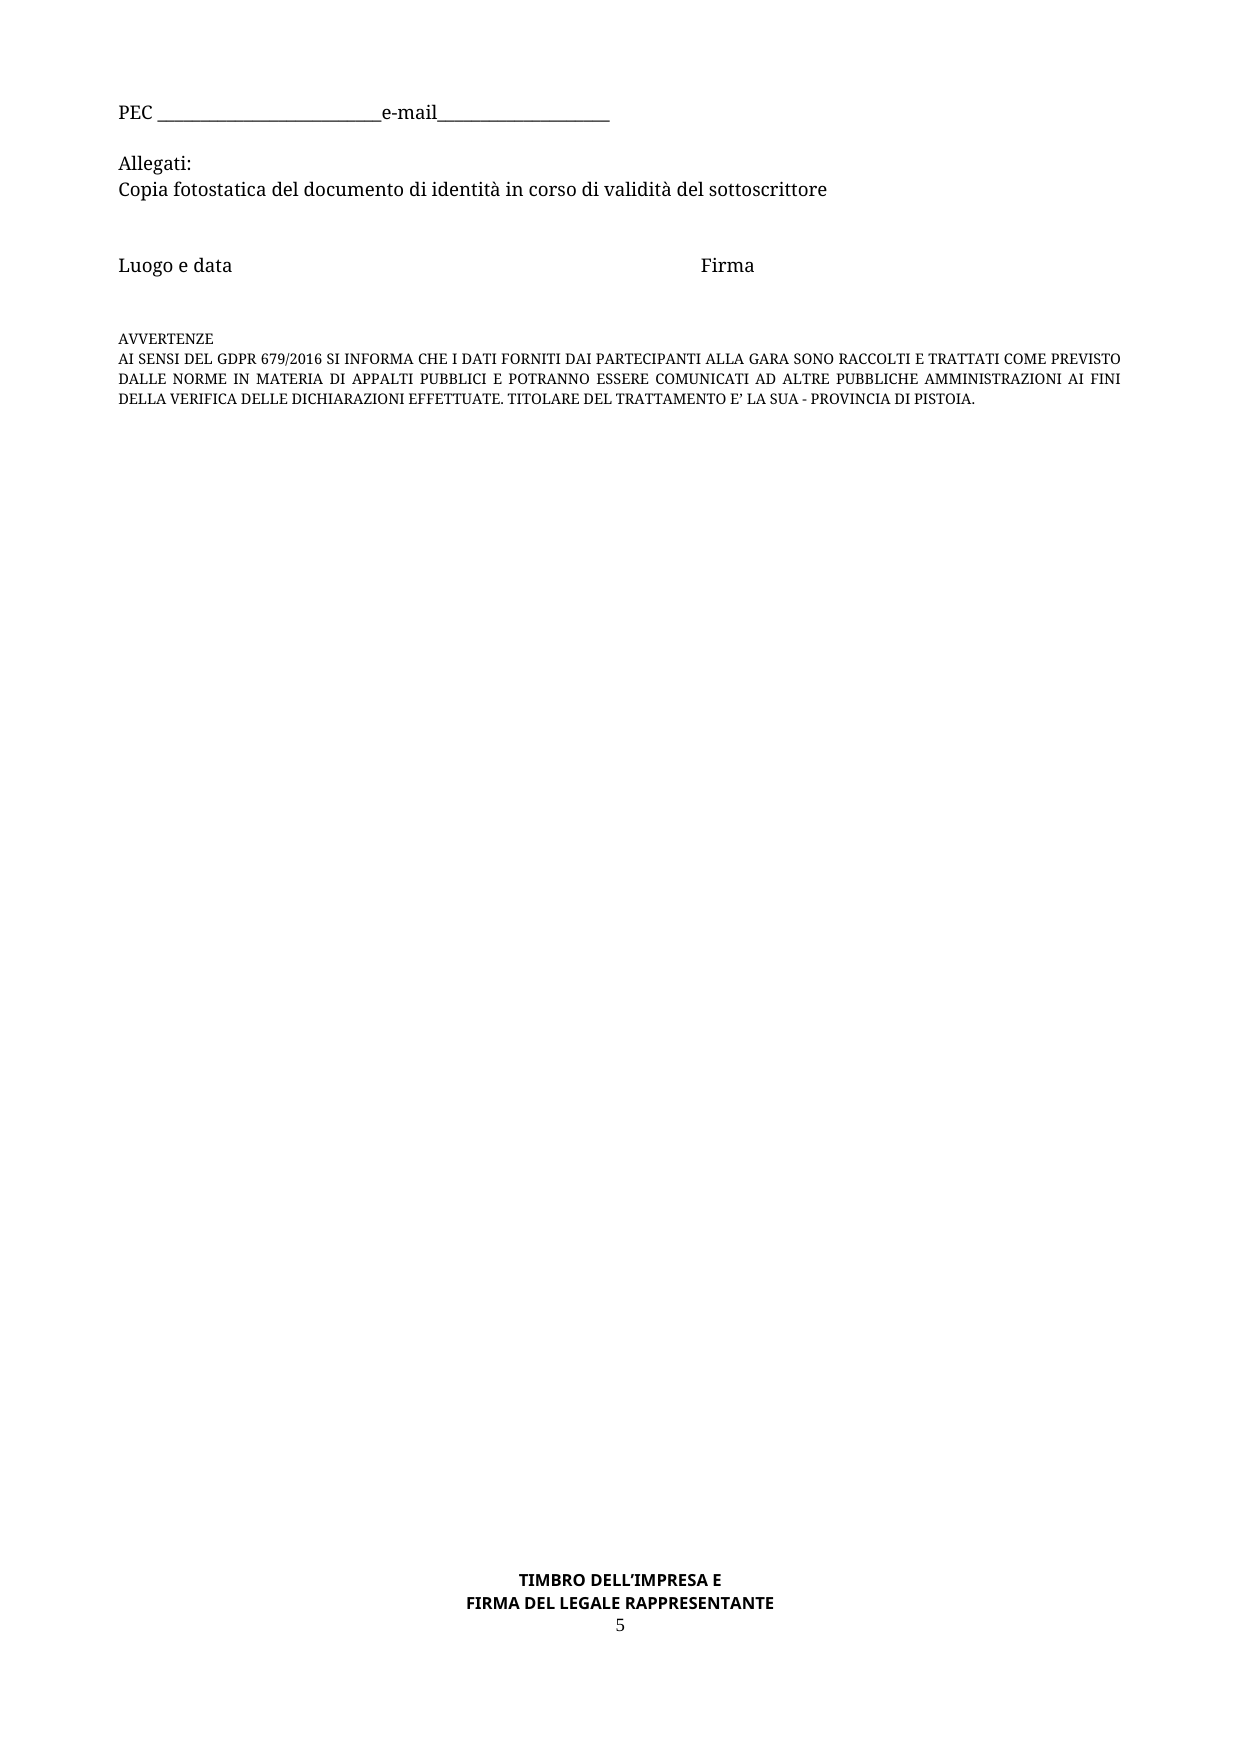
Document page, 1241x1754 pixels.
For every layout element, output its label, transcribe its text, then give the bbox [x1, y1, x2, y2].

text AVVERTENZE [118, 329, 1122, 349]
text Allegati: [118, 150, 1122, 176]
text Copia fotostatica del documento di identità in corso di validità del sottoscrittore [118, 176, 1122, 201]
text AI SENSI DEL GDPR 679/2016 SI INFORMA CHE I DATI FORNITI DAI PARTECIPANTI ALLA GARA SONO RACCOLTI E TRATTATI COME PREVISTO DALLE NORME IN MATERIA DI APPALTI PUBBLICI E POTRANNO ESSERE COMUNICATI AD ALTRE PUBBLICHE AMMINISTRAZIONI AI FINI DELLA VERIFICA DELLE DICHIARAZIONI EFFETTUATE. TITOLARE DEL TRATTAMENTO E’ LA SUA - PROVINCIA DI PISTOIA. [118, 349, 1122, 409]
text Luogo e data Firma [118, 252, 1122, 278]
text PEC __________________________e-mail____________________ [118, 99, 1122, 125]
